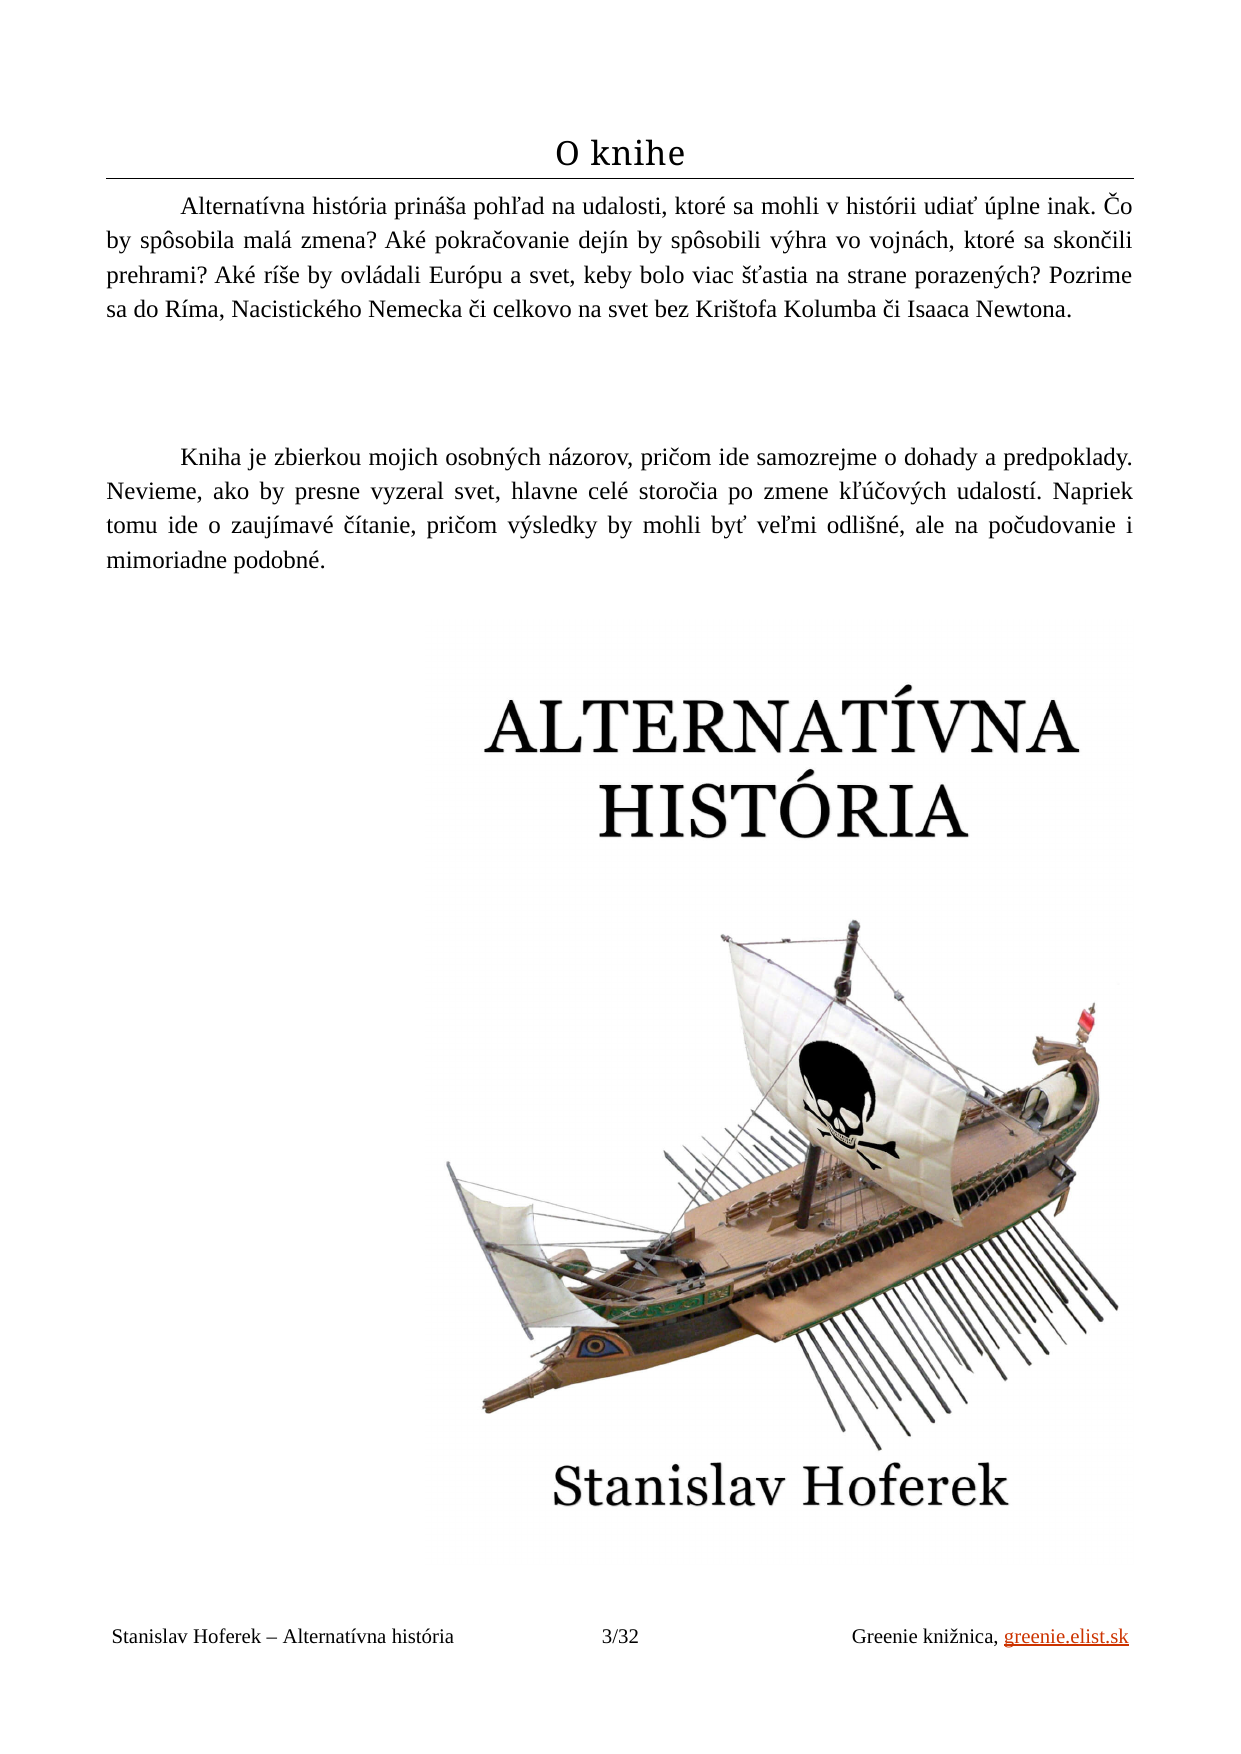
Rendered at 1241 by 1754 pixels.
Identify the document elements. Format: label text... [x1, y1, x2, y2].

text Alternatívna história prináša pohľad na udalosti, ktoré sa mohli v histórii udiať úplne inak. Čo by spôsobila malá zmena? Aké pokračovanie dejín by spôsobili výhra vo vojnách, ktoré sa skončili prehrami? Aké ríše by ovládali Európu a svet, keby bolo viac šťastia na strane porazených? Pozrime sa do Ríma, Nacistického Nemecka či celkovo na svet bez Krištofa Kolumba či Isaaca Newtona. [106, 191, 1134, 323]
text Kniha je zbierkou mojich osobných názorov, pričom ide samozrejme o dohady a predpoklady. Nevieme, ako by presne vyzeral svet, hlavne celé storočia po zmene kľúčových udalostí. Napriek tomu ide o zaujímavé čítanie, pričom výsledky by mohli byť veľmi odlišné, ale na počudovanie i mimoriadne podobné. [106, 442, 1134, 574]
picture [425, 619, 1134, 1565]
subtitle O knihe [106, 127, 1134, 178]
